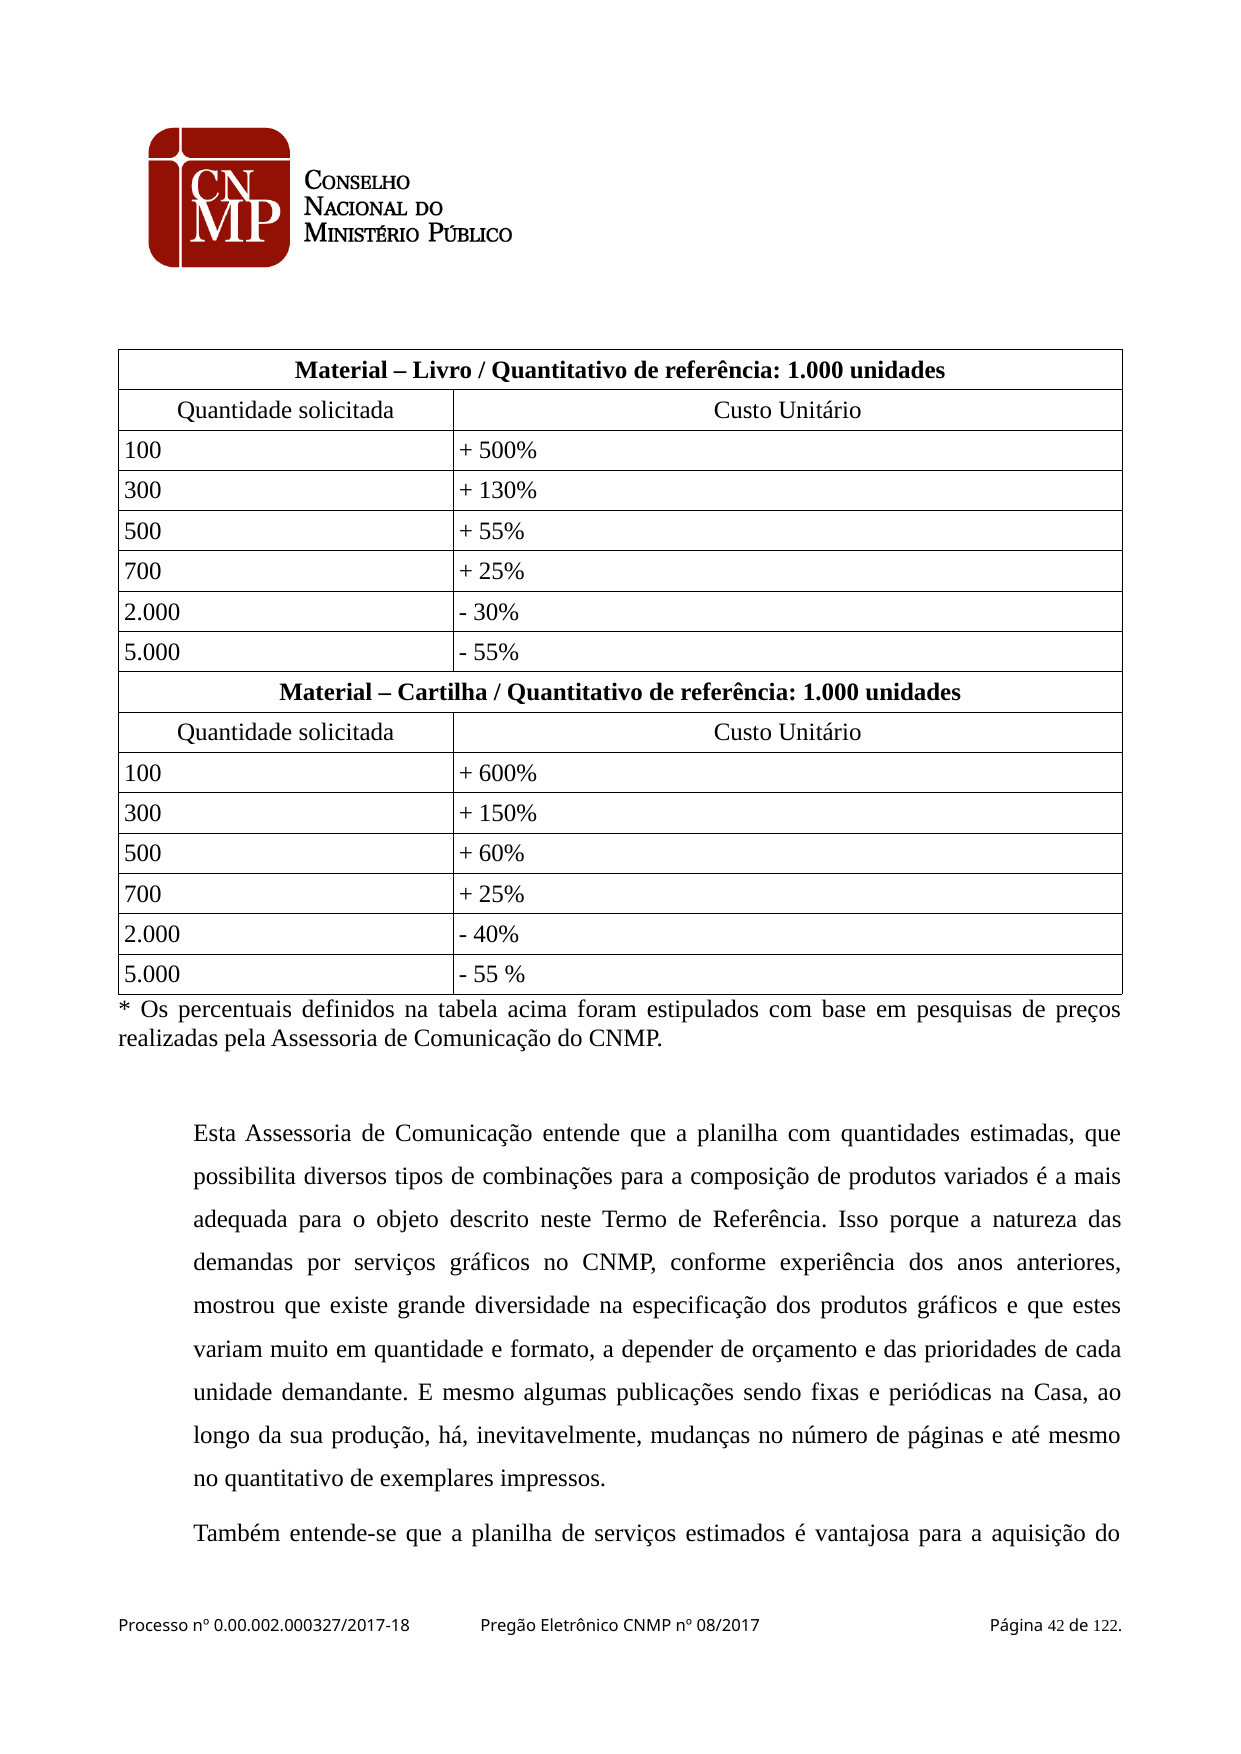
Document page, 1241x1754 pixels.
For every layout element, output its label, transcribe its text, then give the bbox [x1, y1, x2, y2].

table_cell Custo Unitário [454, 390, 1122, 429]
table_cell + 600% [454, 753, 1122, 792]
table_cell Material – Livro / Quantitativo de referência: 1.000 unidades [119, 350, 1122, 389]
table_cell 100 [119, 431, 453, 470]
table_cell 2.000 [119, 914, 453, 953]
table_cell 300 [119, 471, 453, 510]
table_cell 5.000 [119, 955, 453, 994]
table_cell - 55 % [454, 955, 1122, 994]
picture [124, 105, 528, 289]
table_cell 500 [119, 834, 453, 873]
table_cell Custo Unitário [454, 713, 1122, 752]
table_cell 500 [119, 511, 453, 550]
table_cell 700 [119, 874, 453, 913]
table_cell + 25% [454, 551, 1122, 591]
list Esta Assessoria de Comunicação entende que a planilha com quantidades estimadas, que possibilita diversos tipos de combinações para a composição de produtos variados é a mais adequada para o objeto descrito neste Termo de Referência. Isso porque a natureza das demandas por serviços gráficos no CNMP, conforme experiência dos anos anteriores, mostrou que existe grande diversidade na especificação dos produtos gráficos e que estes variam muito em quantidade e formato, a depender de orçamento e das prioridades de cada unidade demandante. E mesmo algumas publicações sendo fixas e periódicas na Casa, ao longo da sua produção, há, inevitavelmente, mudanças no número de páginas e até mesmo no quantitativo de exemplares impressos. [156, 1118, 1122, 1492]
table_cell - 55% [454, 632, 1122, 671]
table_cell + 25% [454, 874, 1122, 913]
table_cell + 150% [454, 793, 1122, 833]
table_cell 700 [119, 551, 453, 591]
table_cell + 130% [454, 471, 1122, 510]
table_cell Material – Cartilha / Quantitativo de referência: 1.000 unidades [119, 672, 1122, 712]
table_cell 5.000 [119, 632, 453, 671]
table_cell + 500% [454, 431, 1122, 470]
table_cell + 55% [454, 511, 1122, 550]
table_cell - 40% [454, 914, 1122, 953]
table_cell 2.000 [119, 592, 453, 631]
list Também entende-se que a planilha de serviços estimados é vantajosa para a aquisição do [156, 1518, 1122, 1547]
table_cell 300 [119, 793, 453, 833]
table_cell 100 [119, 753, 453, 792]
table_cell Quantidade solicitada [119, 713, 453, 752]
table_cell + 60% [454, 834, 1122, 873]
table_cell - 30% [454, 592, 1122, 631]
text * Os percentuais definidos na tabela acima foram estipulados com base em pesquisas de preços realizadas pela Assessoria de Comunicação do CNMP. [118, 995, 1122, 1051]
table_cell Quantidade solicitada [119, 390, 453, 429]
